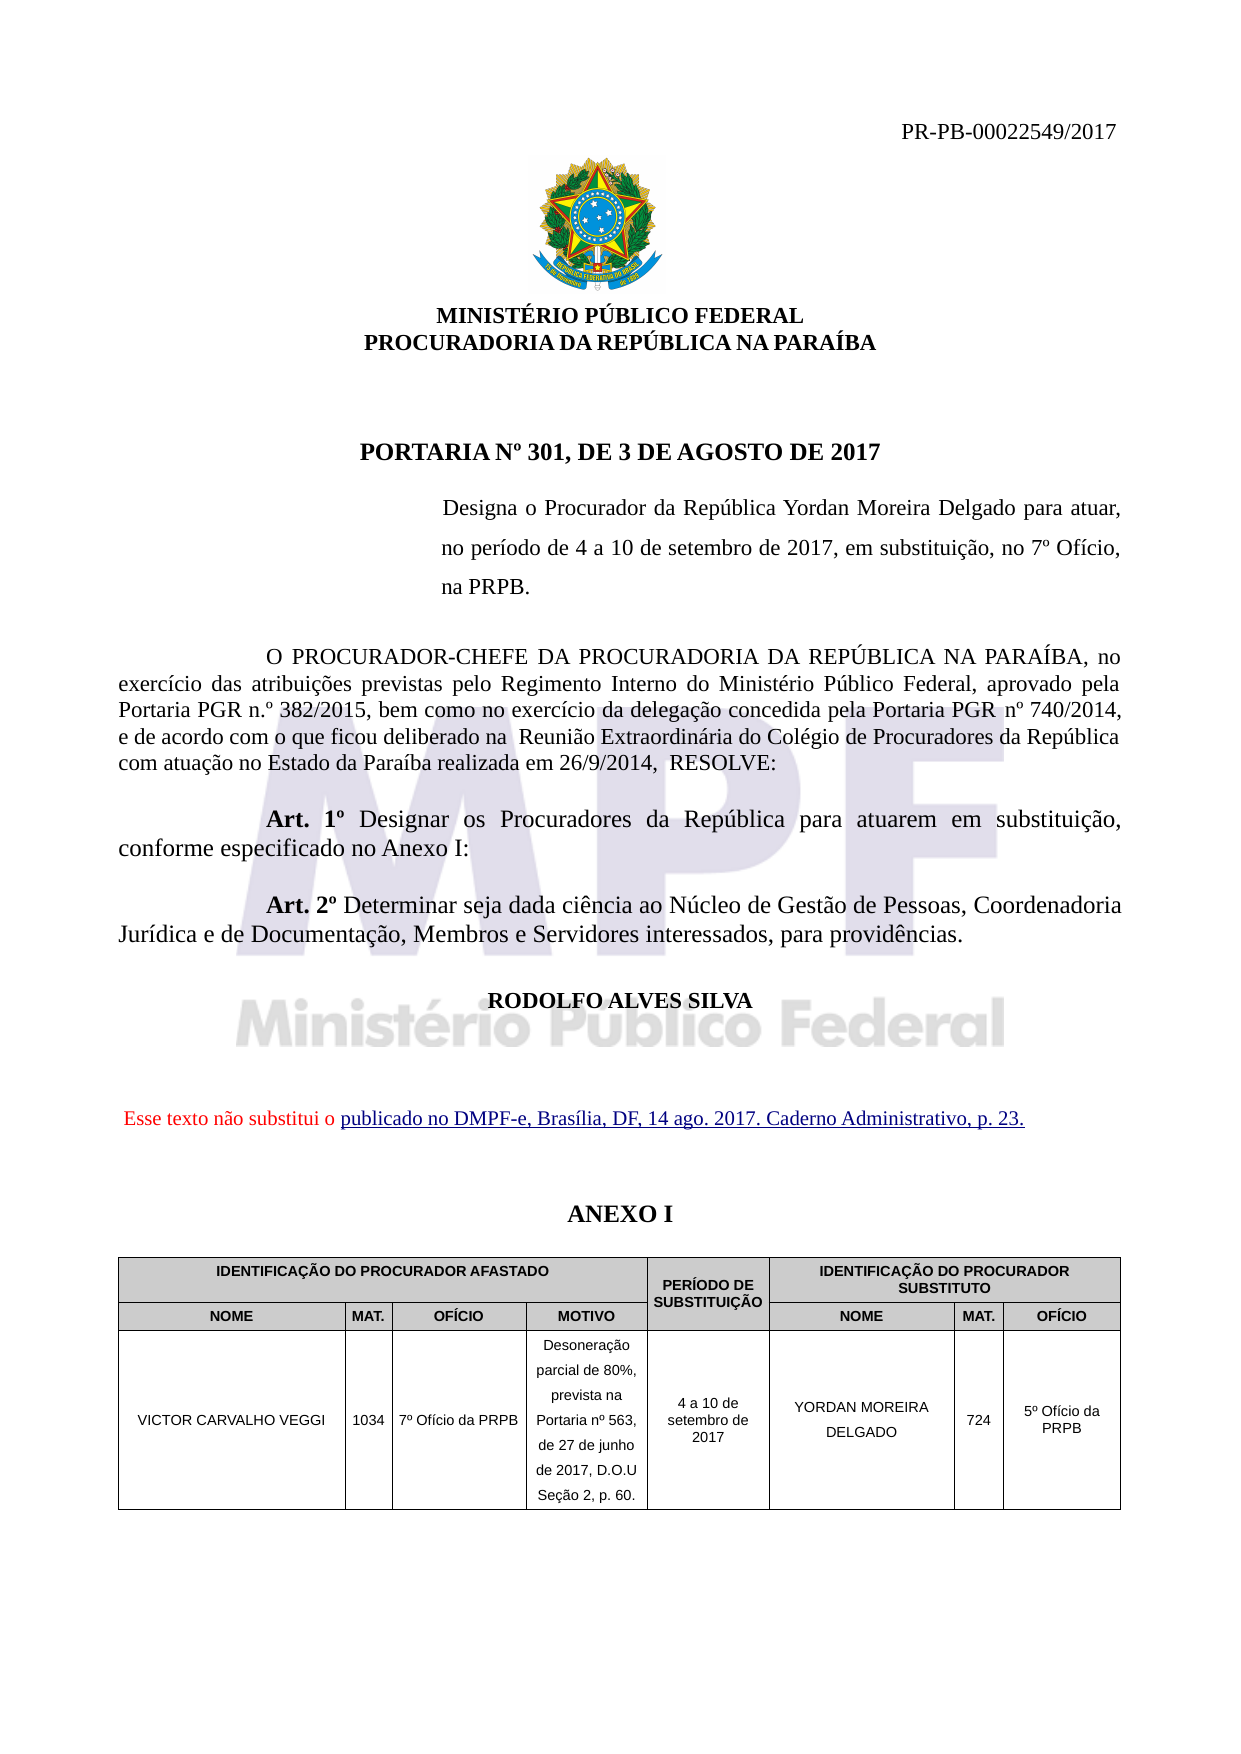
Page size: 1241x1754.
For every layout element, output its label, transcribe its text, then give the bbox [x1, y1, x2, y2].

text Art. 1º Designar os Procuradores da República para atuarem em substituição, conforme especificado no Anexo I: [118, 804, 1122, 862]
table_cell 7º Ofício da PRPB [393, 1331, 526, 1509]
text O PROCURADOR-CHEFE DA PROCURADORIA DA REPÚBLICA NA PARAÍBA, no exercício das atribuições previstas pelo Regimento Interno do Ministério Público Federal, aprovado pela Portaria PGR n.º 382/2015, bem como no exercício da delegação concedida pela Portaria PGR nº 740/2014, e de acordo com o que ficou deliberado na Reunião Extraordinária do Colégio de Procuradores da República com atuação no Estado da Paraíba realizada em 26/9/2014, RESOLVE: [118, 641, 1122, 776]
table_cell 724 [955, 1331, 1003, 1509]
table_cell 1034 [346, 1331, 392, 1509]
text PROCURADORIA DA REPÚBLICA NA PARAÍBA [118, 329, 1122, 355]
table_header IDENTIFICAÇÃO DO PROCURADOR AFASTADO [119, 1258, 647, 1302]
table_cell NOME [770, 1303, 954, 1330]
text PORTARIA Nº 301, DE 3 DE AGOSTO DE 2017 [118, 437, 1122, 465]
picture [236, 948, 1004, 987]
text Designa o Procurador da República Yordan Moreira Delgado para atuar, no período de 4 a 10 de setembro de 2017, em substituição, no 7º Ofício, na PRPB. [441, 494, 1122, 599]
table_cell Desoneração parcial de 80%, prevista na Portaria nº 563, de 27 de junho de 2017, D.O.U Seção 2, p. 60. [527, 1331, 647, 1509]
table_cell 5º Ofício da PRPB [1004, 1331, 1120, 1509]
table_cell MAT. [955, 1303, 1003, 1330]
picture [236, 776, 1004, 804]
table_cell 4 a 10 de setembro de 2017 [648, 1331, 769, 1509]
table_cell MAT. [346, 1303, 392, 1330]
table_cell NOME [119, 1303, 345, 1330]
table_header IDENTIFICAÇÃO DO PROCURADOR SUBSTITUTO [770, 1258, 1120, 1302]
table_cell OFÍCIO [1004, 1303, 1120, 1330]
text PR-PB-00022549/2017 [118, 118, 1122, 144]
table_cell YORDAN MOREIRA DELGADO [770, 1331, 954, 1509]
table_header PERÍODO DE SUBSTITUIÇÃO [648, 1258, 769, 1330]
table_cell VICTOR CARVALHO VEGGI [119, 1331, 345, 1509]
text MINISTÉRIO PÚBLICO FEDERAL [118, 302, 1122, 329]
picture [236, 1014, 1004, 1047]
table_cell OFÍCIO [393, 1303, 526, 1330]
picture [528, 155, 667, 294]
text RODOLFO ALVES SILVA [118, 987, 1122, 1014]
text Art. 2º Determinar seja dada ciência ao Núcleo de Gestão de Pessoas, Coordenadoria Jurídica e de Documentação, Membros e Servidores interessados, para providências. [118, 891, 1122, 948]
picture [236, 862, 1004, 891]
text ANEXO I [118, 1199, 1122, 1228]
table_cell MOTIVO [527, 1303, 647, 1330]
text Esse texto não substitui o publicado no DMPF-e, Brasília, DF, 14 ago. 2017. Caderno Administrativo, p. 23. [118, 1106, 1122, 1130]
